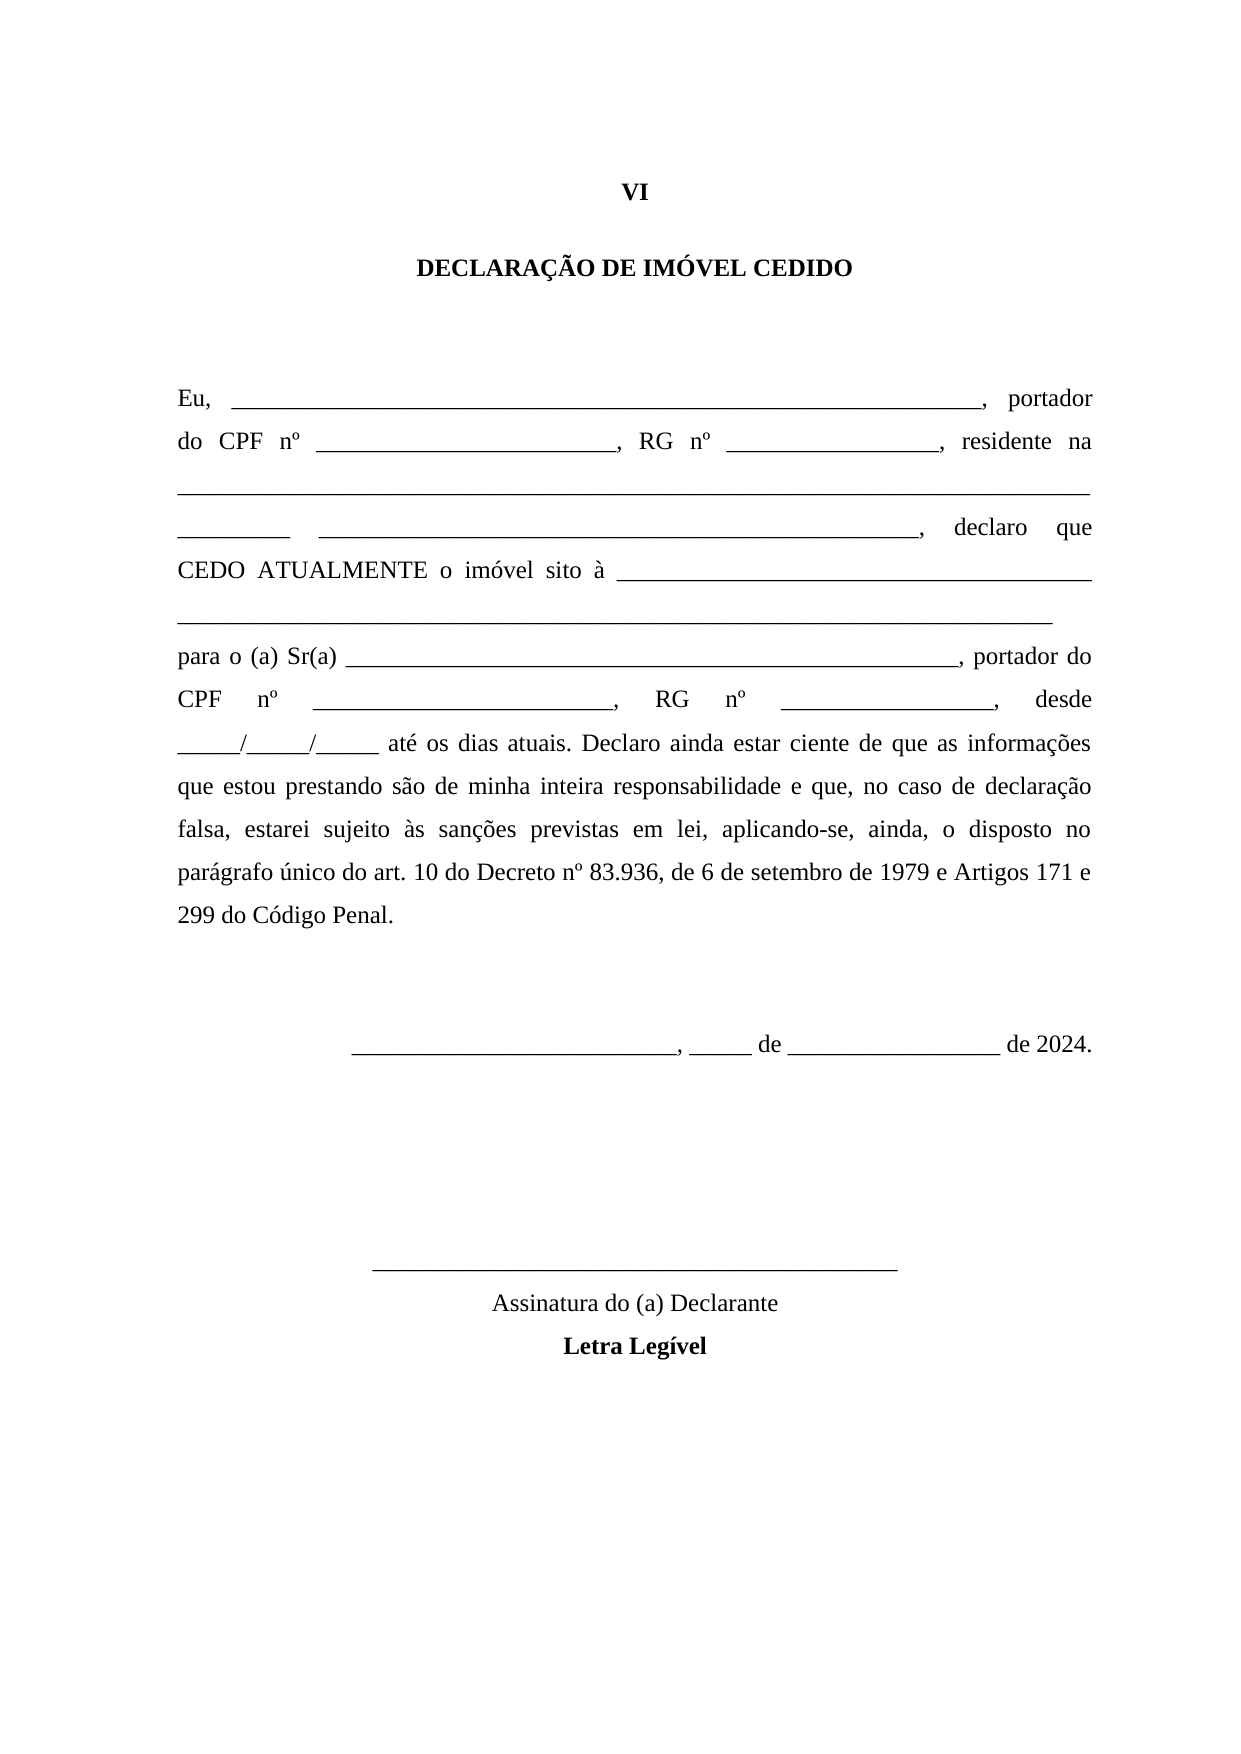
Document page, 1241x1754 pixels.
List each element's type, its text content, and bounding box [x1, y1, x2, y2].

text __________________________, _____ de _________________ de 2024. [177, 1029, 1092, 1058]
text DECLARAÇÃO DE IMÓVEL CEDIDO [177, 253, 1092, 282]
text Assinatura do (a) Declarante [177, 1288, 1092, 1317]
text VI [177, 177, 1092, 206]
text Eu, ____________________________________________________________, portador do CPF nº ________________________, RG nº _________________, residente na __________________________________________________________________________________ ________________________________________________, declaro que CEDO ATUALMENTE o imóvel sito à ______________________________________ ______________________________________________________________________ para o (a) Sr(a) _________________________________________________, portador do CPF nº ________________________, RG nº _________________, desde _____/_____/_____ até os dias atuais. Declaro ainda estar ciente de que as informações que estou prestando são de minha inteira responsabilidade e que, no caso de declaração falsa, estarei sujeito às sanções previstas em lei, aplicando-se, ainda, o disposto no parágrafo único do art. 10 do Decreto nº 83.936, de 6 de setembro de 1979 e Artigos 171 e 299 do Código Penal. [177, 383, 1092, 929]
text Letra Legível [177, 1331, 1092, 1360]
text __________________________________________ [177, 1245, 1092, 1274]
